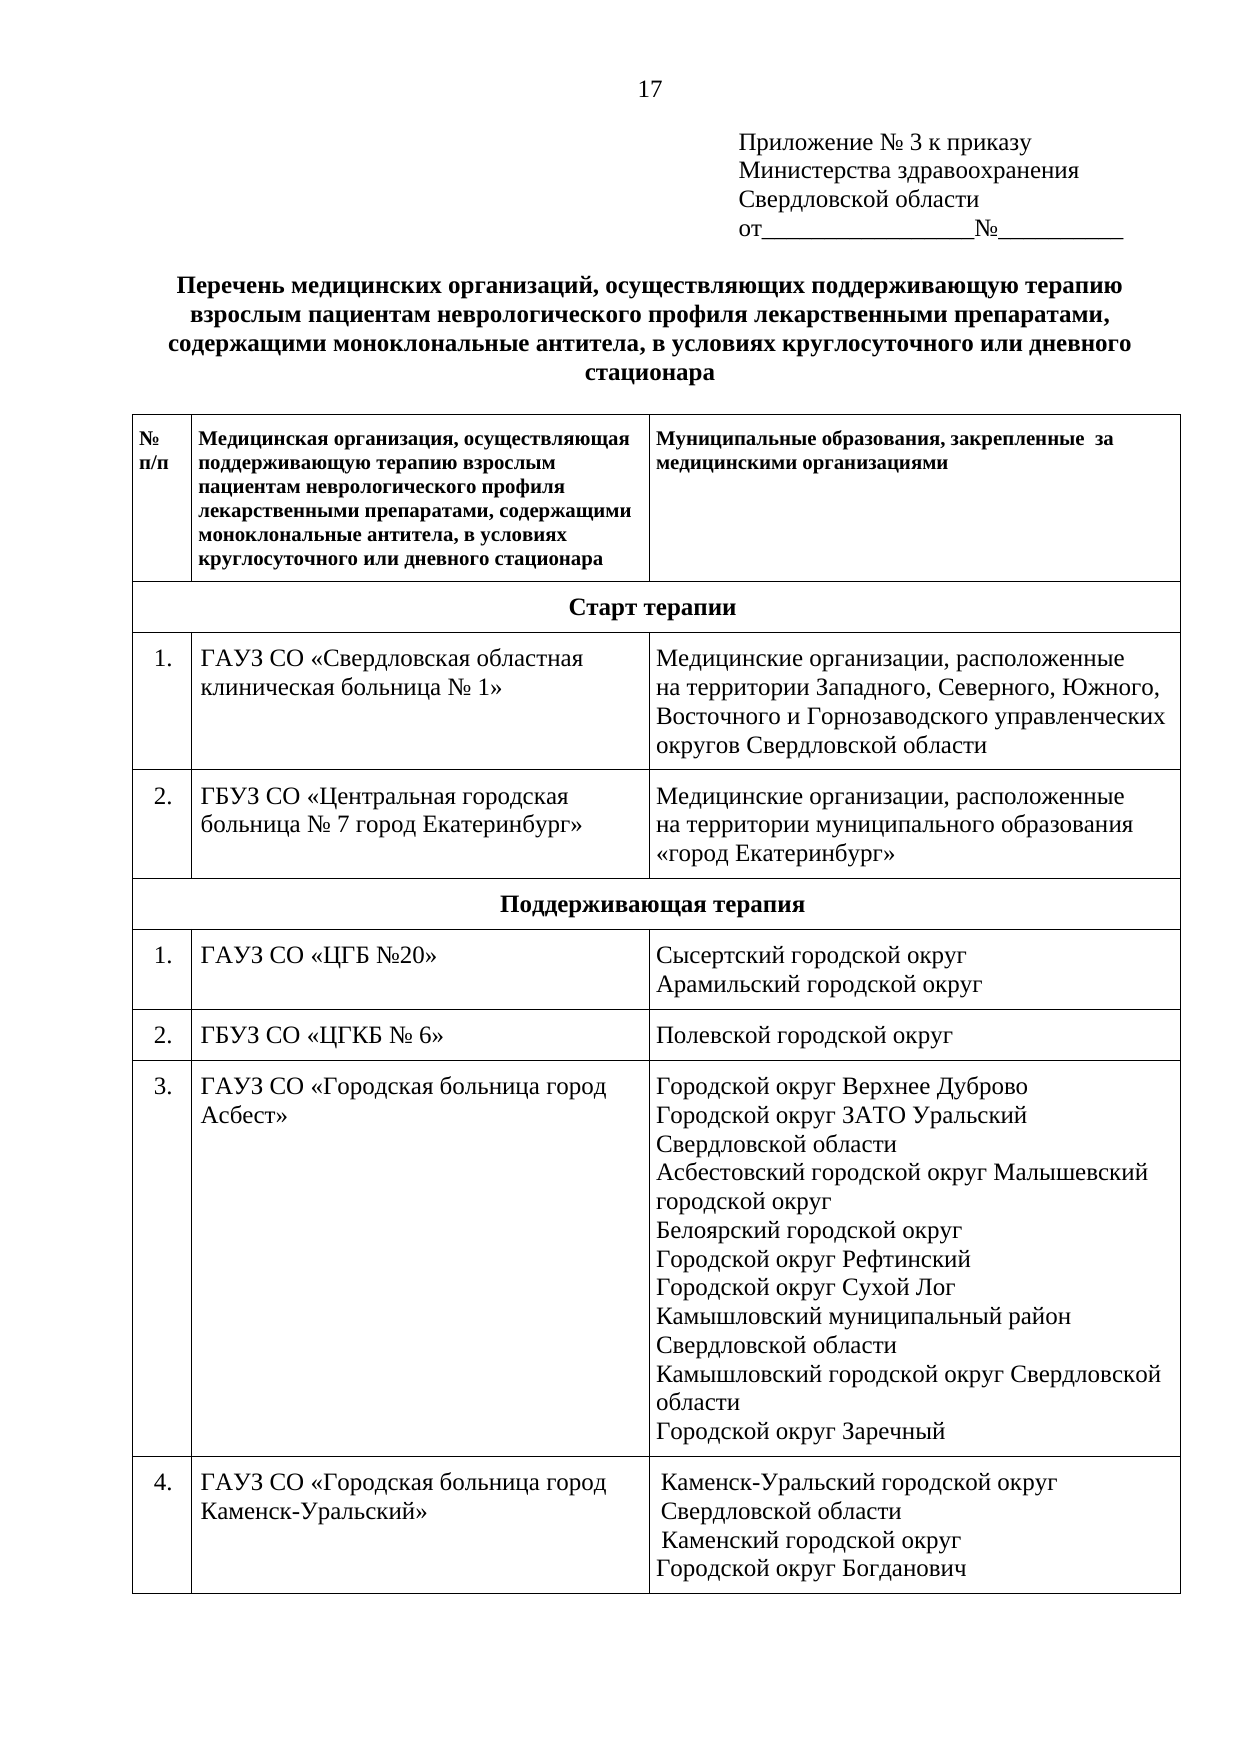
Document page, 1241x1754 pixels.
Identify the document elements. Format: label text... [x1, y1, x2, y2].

table_cell Полевской городской округ [650, 1010, 1180, 1059]
table_cell ГАУЗ СО «Городская больница город Каменск-Уральский» [192, 1457, 649, 1593]
table_cell ГАУЗ СО «Городская больница город Асбест» [192, 1061, 649, 1456]
table_header № п/п [133, 415, 191, 581]
table_cell 2. [133, 770, 191, 878]
table_cell 4. [133, 1457, 191, 1593]
table_cell Медицинские организации, расположенные на территории муниципального образования «город Екатеринбург» [650, 770, 1180, 878]
text Перечень медицинских организаций, осуществляющих поддерживающую терапию взрослым пациентам неврологического профиля лекарственными препаратами, содержащими моноклональные антитела, в условиях круглосуточного или дневного стационара [148, 270, 1152, 385]
table_cell 1. [133, 930, 191, 1008]
table_cell ГАУЗ СО «ЦГБ №20» [192, 930, 649, 1008]
table_cell Старт терапии [133, 582, 1180, 632]
table_header Медицинская организация, осуществляющая поддерживающую терапию взрослым пациентам неврологического профиля лекарственными препаратами, содержащими моноклональные антитела, в условиях круглосуточного или дневного стационара [192, 415, 649, 581]
table_cell Поддерживающая терапия [133, 879, 1180, 929]
table_cell 2. [133, 1010, 191, 1059]
table_cell Медицинские организации, расположенные на территории Западного, Северного, Южного, Восточного и Горнозаводского управленческих округов Свердловской области [650, 633, 1180, 769]
table_cell 3. [133, 1061, 191, 1456]
table_cell 1. [133, 633, 191, 769]
text Приложение № 3 к приказу Министерства здравоохранения Свердловской области от_________________№__________ [738, 127, 1152, 242]
table_cell ГАУЗ СО «Свердловская областная клиническая больница № 1» [192, 633, 649, 769]
table_cell Каменск-Уральский городской округ Свердловской области Каменский городской округ Городской округ Богданович [650, 1457, 1180, 1593]
table_cell ГБУЗ СО «ЦГКБ № 6» [192, 1010, 649, 1059]
table_cell Городской округ Верхнее Дуброво Городской округ ЗАТО Уральский Свердловской области Асбестовский городской округ Малышевский городской округ Белоярский городской округ Городской округ Рефтинский Городской округ Сухой Лог Камышловский муниципальный район Свердловской области Камышловский городской округ Свердловской области Городской округ Заречный [650, 1061, 1180, 1456]
table_header Муниципальные образования, закрепленные за медицинскими организациями [650, 415, 1180, 581]
table_cell Сысертский городской округ Арамильский городской округ [650, 930, 1180, 1008]
table_cell ГБУЗ СО «Центральная городская больница № 7 город Екатеринбург» [192, 770, 649, 878]
